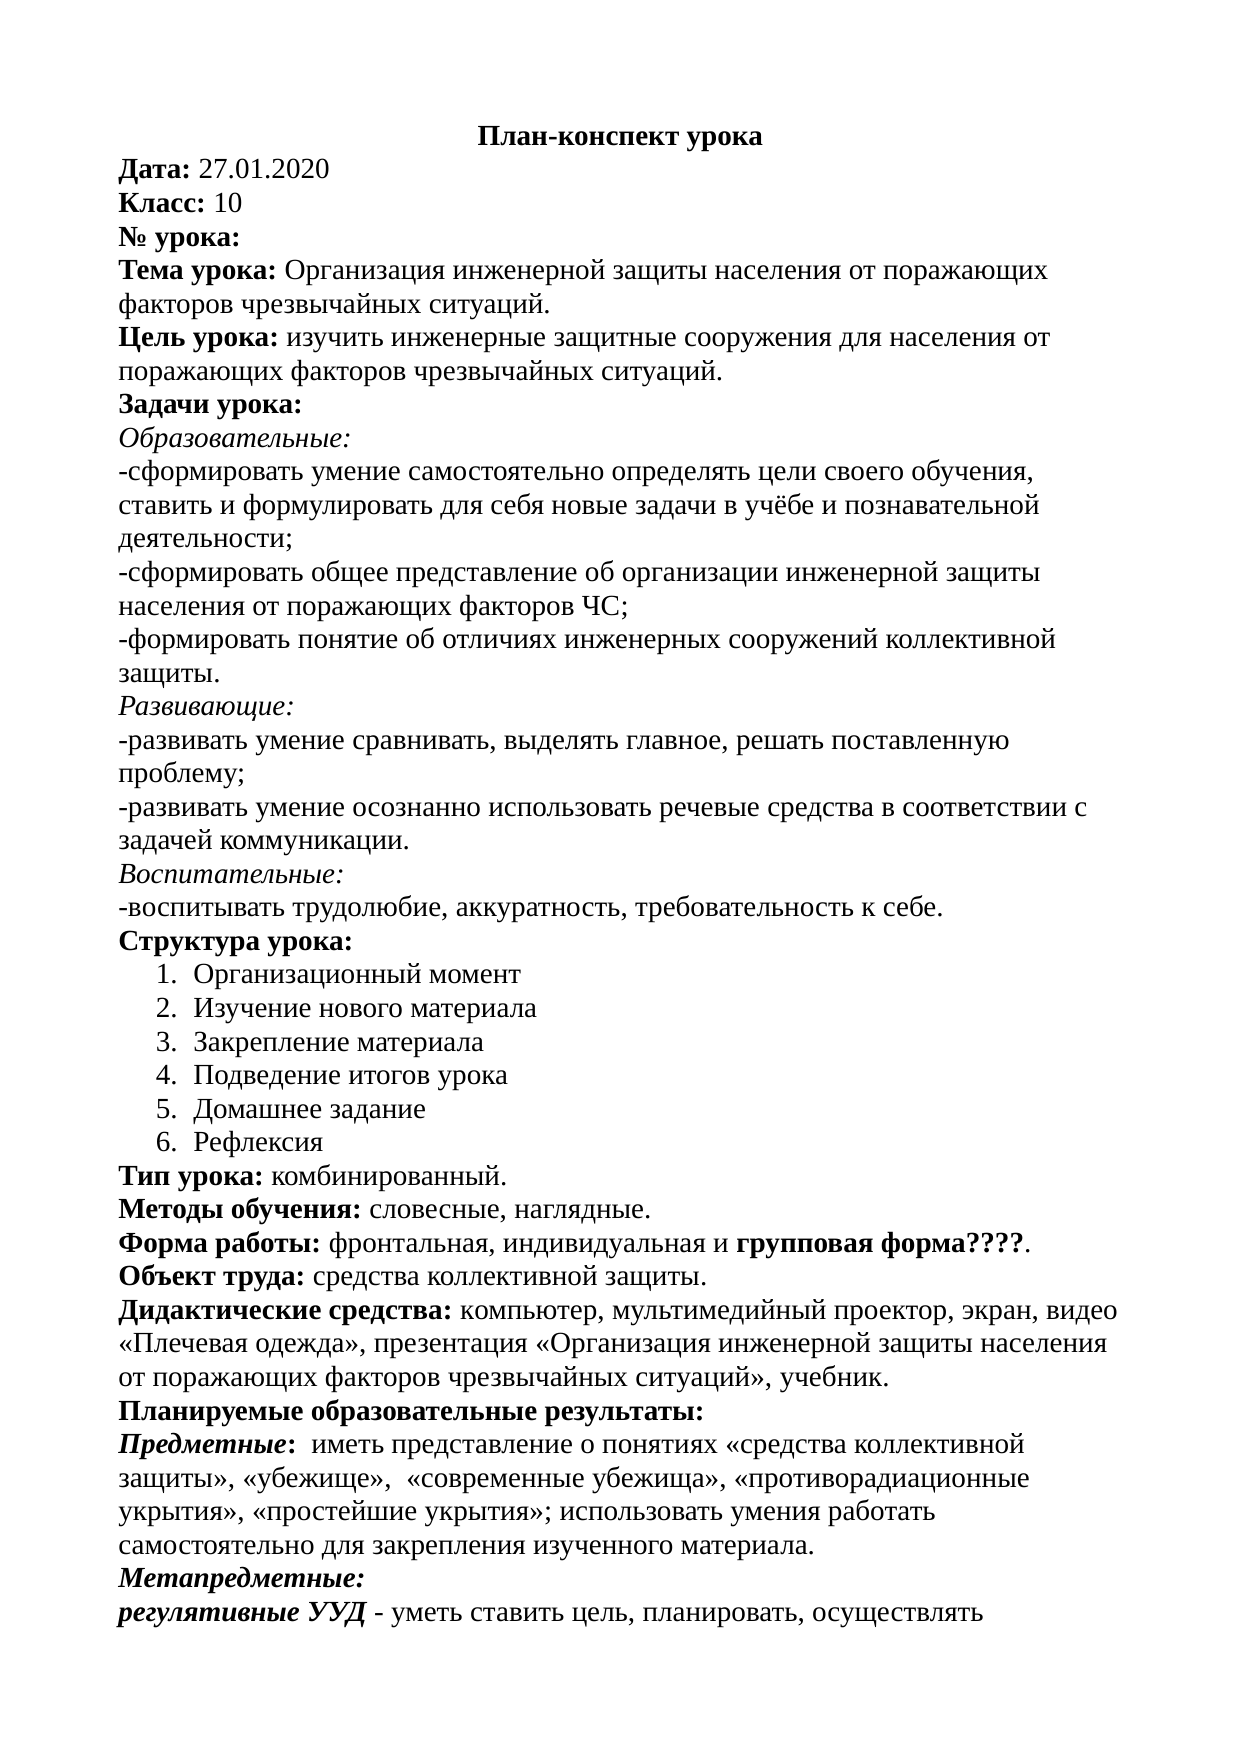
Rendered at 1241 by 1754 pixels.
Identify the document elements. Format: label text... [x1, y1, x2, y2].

text регулятивные УУД - уметь ставить цель, планировать, осуществлять [118, 1594, 1122, 1627]
text План-конспект урока [118, 118, 1122, 152]
text Дидактические средства: компьютер, мультимедийный проектор, экран, видео «Плечевая одежда», презентация «Организация инженерной защиты населения от поражающих факторов чрезвычайных ситуаций», учебник. [118, 1292, 1122, 1393]
list Изучение нового материала [156, 990, 1122, 1024]
text Задачи урока: [118, 386, 1122, 420]
text Тип урока: комбинированный. [118, 1158, 1122, 1191]
text -сформировать умение самостоятельно определять цели своего обучения, ставить и формулировать для себя новые задачи в учёбе и познавательной деятельности; [118, 453, 1122, 554]
text -развивать умение сравнивать, выделять главное, решать поставленную проблему; [118, 722, 1122, 789]
list Рефлексия [156, 1124, 1122, 1158]
text Предметные: иметь представление о понятиях «средства коллективной защиты», «убежище», «современные убежища», «противорадиационные укрытия», «простейшие укрытия»; использовать умения работать самостоятельно для закрепления изученного материала. [118, 1426, 1122, 1560]
text Класс: 10 [118, 185, 1122, 219]
text Методы обучения: словесные, наглядные. [118, 1191, 1122, 1225]
text Тема урока: Организация инженерной защиты населения от поражающих факторов чрезвычайных ситуаций. [118, 252, 1122, 319]
text Образовательные: [118, 420, 1122, 453]
text -развивать умение осознанно использовать речевые средства в соответствии с задачей коммуникации. [118, 789, 1122, 856]
text Объект труда: средства коллективной защиты. [118, 1258, 1122, 1292]
text № урока: [118, 219, 1122, 252]
text Развивающие: [118, 688, 1122, 722]
text Метапредметные: [118, 1560, 1122, 1594]
text -сформировать общее представление об организации инженерной защиты населения от поражающих факторов ЧС; [118, 554, 1122, 621]
list Подведение итогов урока [156, 1057, 1122, 1091]
text Дата: 27.01.2020 [118, 152, 1122, 185]
text -воспитывать трудолюбие, аккуратность, требовательность к себе. [118, 889, 1122, 923]
text Цель урока: изучить инженерные защитные сооружения для населения от поражающих факторов чрезвычайных ситуаций. [118, 319, 1122, 386]
text -формировать понятие об отличиях инженерных сооружений коллективной защиты. [118, 621, 1122, 688]
text Структура урока: [118, 923, 1122, 957]
text Планируемые образовательные результаты: [118, 1393, 1122, 1426]
list Закрепление материала [156, 1024, 1122, 1057]
text Воспитательные: [118, 856, 1122, 889]
text Форма работы: фронтальная, индивидуальная и групповая форма????. [118, 1225, 1122, 1258]
list Организационный момент [156, 957, 1122, 990]
list Домашнее задание [156, 1091, 1122, 1124]
